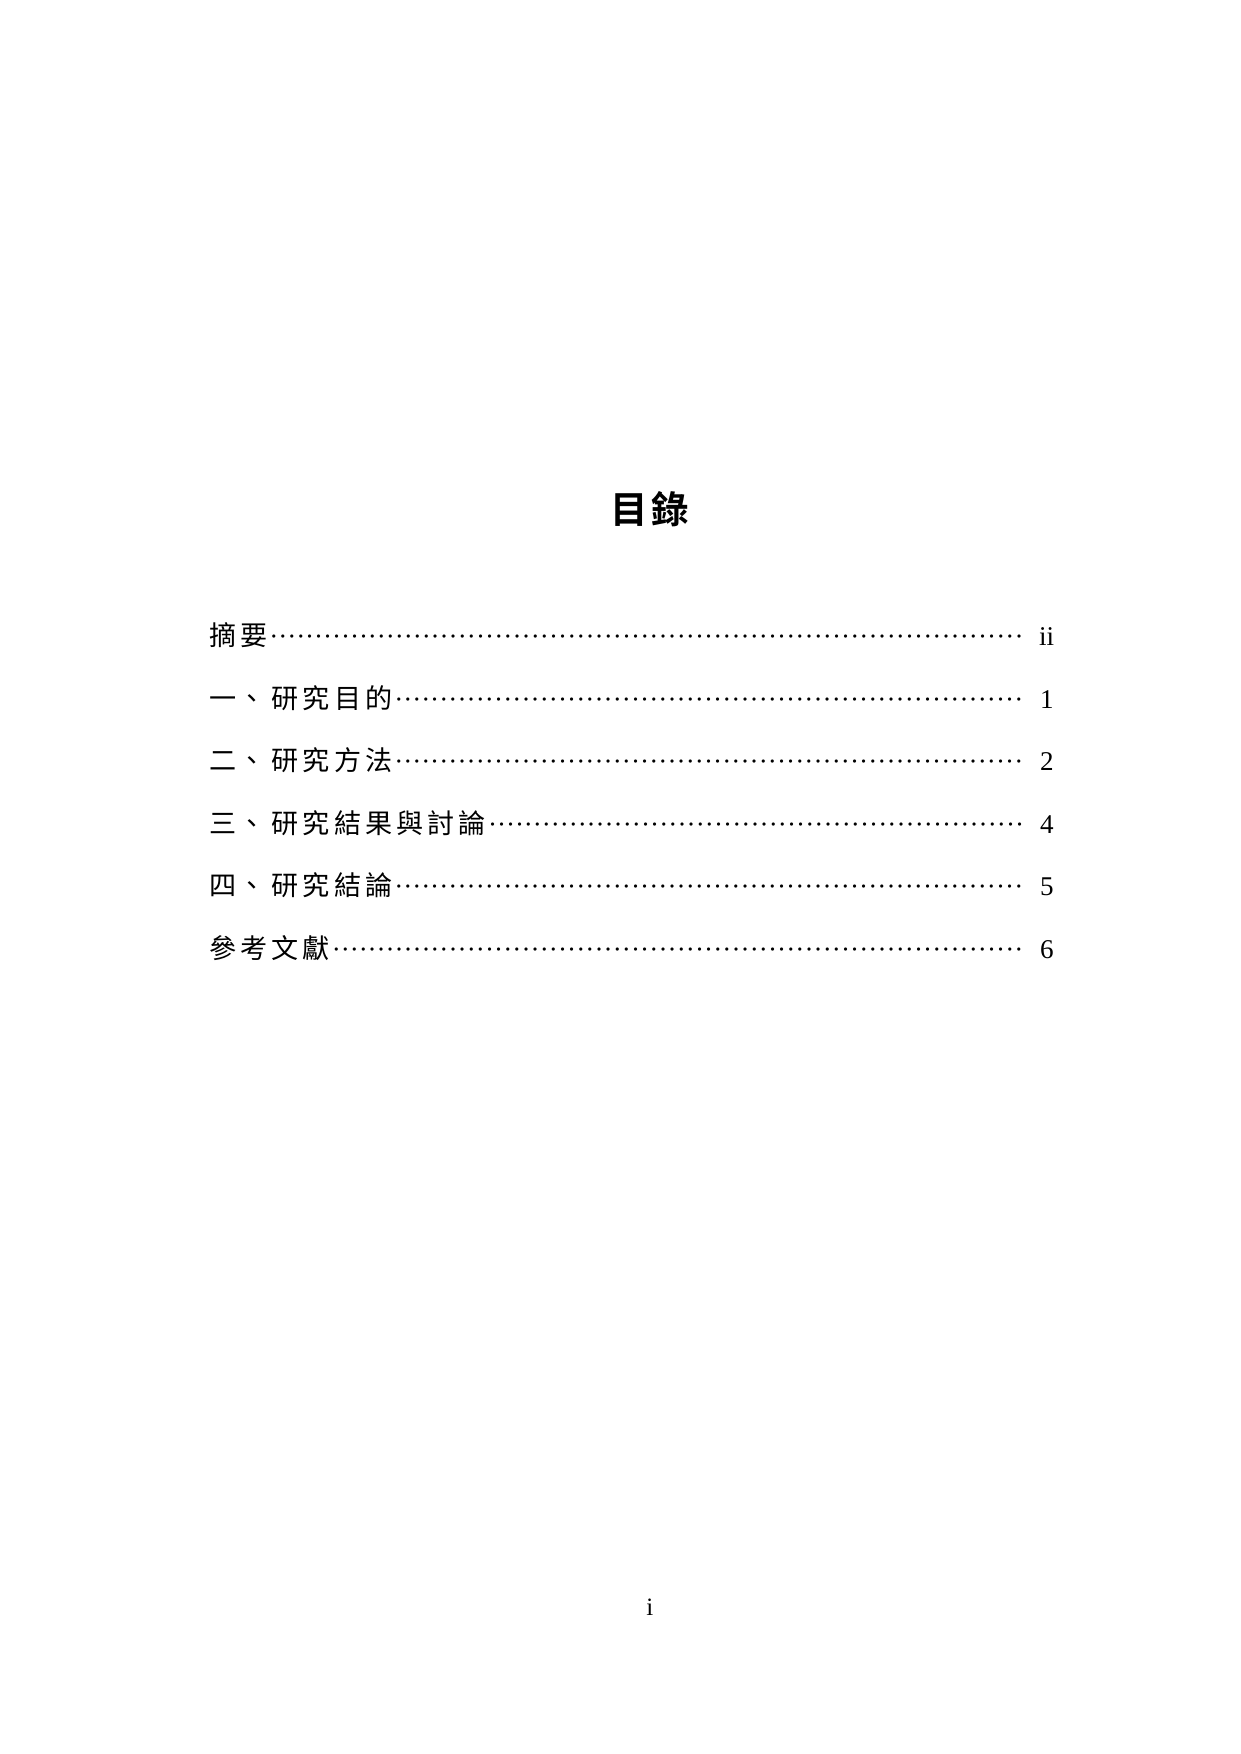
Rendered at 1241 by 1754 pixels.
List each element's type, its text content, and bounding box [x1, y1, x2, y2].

text 目錄 [207, 465, 1092, 528]
text 參考文獻 6 [207, 905, 1092, 967]
text 摘要 ii [207, 592, 1092, 655]
text 三、研究結果與討論 4 [207, 780, 1092, 842]
text 四、研究結論 5 [207, 842, 1092, 905]
text 二、研究方法 2 [207, 717, 1092, 780]
text 一、研究目的 1 [207, 655, 1092, 717]
